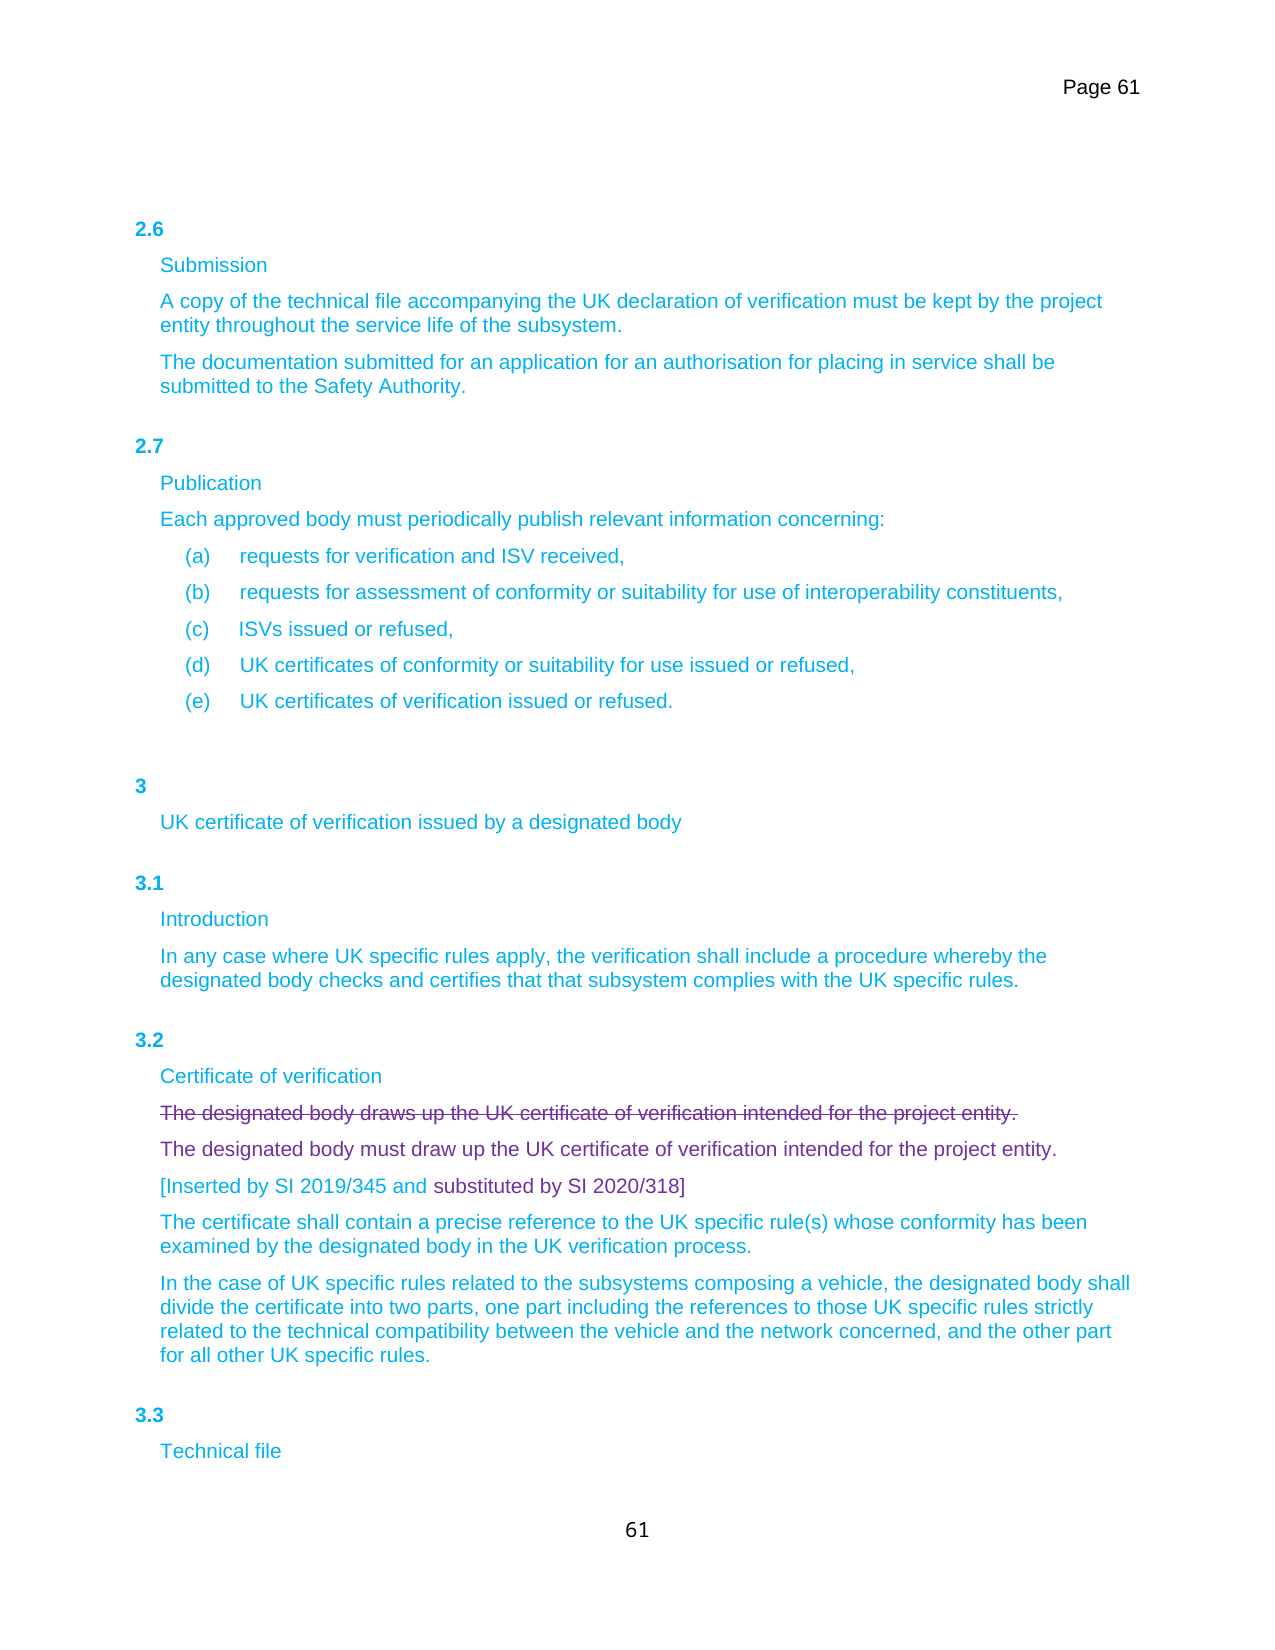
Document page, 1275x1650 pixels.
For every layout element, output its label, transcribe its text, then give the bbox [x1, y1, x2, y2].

text (e) UK certificates of verification issued or refused. [185, 689, 1140, 713]
text In any case where UK specific rules apply, the verification shall include a procedure whereby the designated body checks and certifies that that subsystem complies with the UK specific rules. [160, 943, 1140, 991]
text The certificate shall contain a precise reference to the UK specific rule(s) whose conformity has been examined by the designated body in the UK verification process. [160, 1210, 1140, 1258]
text UK certificate of verification issued by a designated body [160, 810, 1140, 834]
text (a) requests for verification and ISV received, [185, 543, 1140, 567]
text The designated body draws up the UK certificate of verification intended for the project entity. [160, 1101, 1140, 1125]
text 3.3 [135, 1403, 1140, 1427]
text (d) UK certificates of conformity or suitability for use issued or refused, [185, 653, 1140, 677]
text The documentation submitted for an application for an authorisation for placing in service shall be submitted to the Safety Authority. [160, 350, 1140, 398]
text Each approved body must periodically publish relevant information concerning: [160, 507, 1140, 531]
text 3.1 [135, 871, 1140, 894]
text Submission [160, 253, 1140, 277]
text 3.2 [135, 1028, 1140, 1052]
text (c) ISVs issued or refused, [185, 616, 1140, 640]
text 2.6 [135, 216, 1140, 240]
text [Inserted by SI 2019/345 and substituted by SI 2020/318] [160, 1174, 1140, 1198]
text (b) requests for assessment of conformity or suitability for use of interoperability constituents, [185, 580, 1140, 604]
text Introduction [160, 907, 1140, 931]
text In the case of UK specific rules related to the subsystems composing a vehicle, the designated body shall divide the certificate into two parts, one part including the references to those UK specific rules strictly related to the technical compatibility between the vehicle and the network concerned, and the other part for all other UK specific rules. [160, 1271, 1140, 1366]
text 2.7 [135, 434, 1140, 458]
text 3 [135, 774, 1140, 798]
text Technical file [160, 1439, 1140, 1463]
text Publication [160, 471, 1140, 494]
text Certificate of verification [160, 1064, 1140, 1088]
text The designated body must draw up the UK certificate of verification intended for the project entity. [160, 1137, 1140, 1161]
text A copy of the technical file accompanying the UK declaration of verification must be kept by the project entity throughout the service life of the subsystem. [160, 289, 1140, 337]
